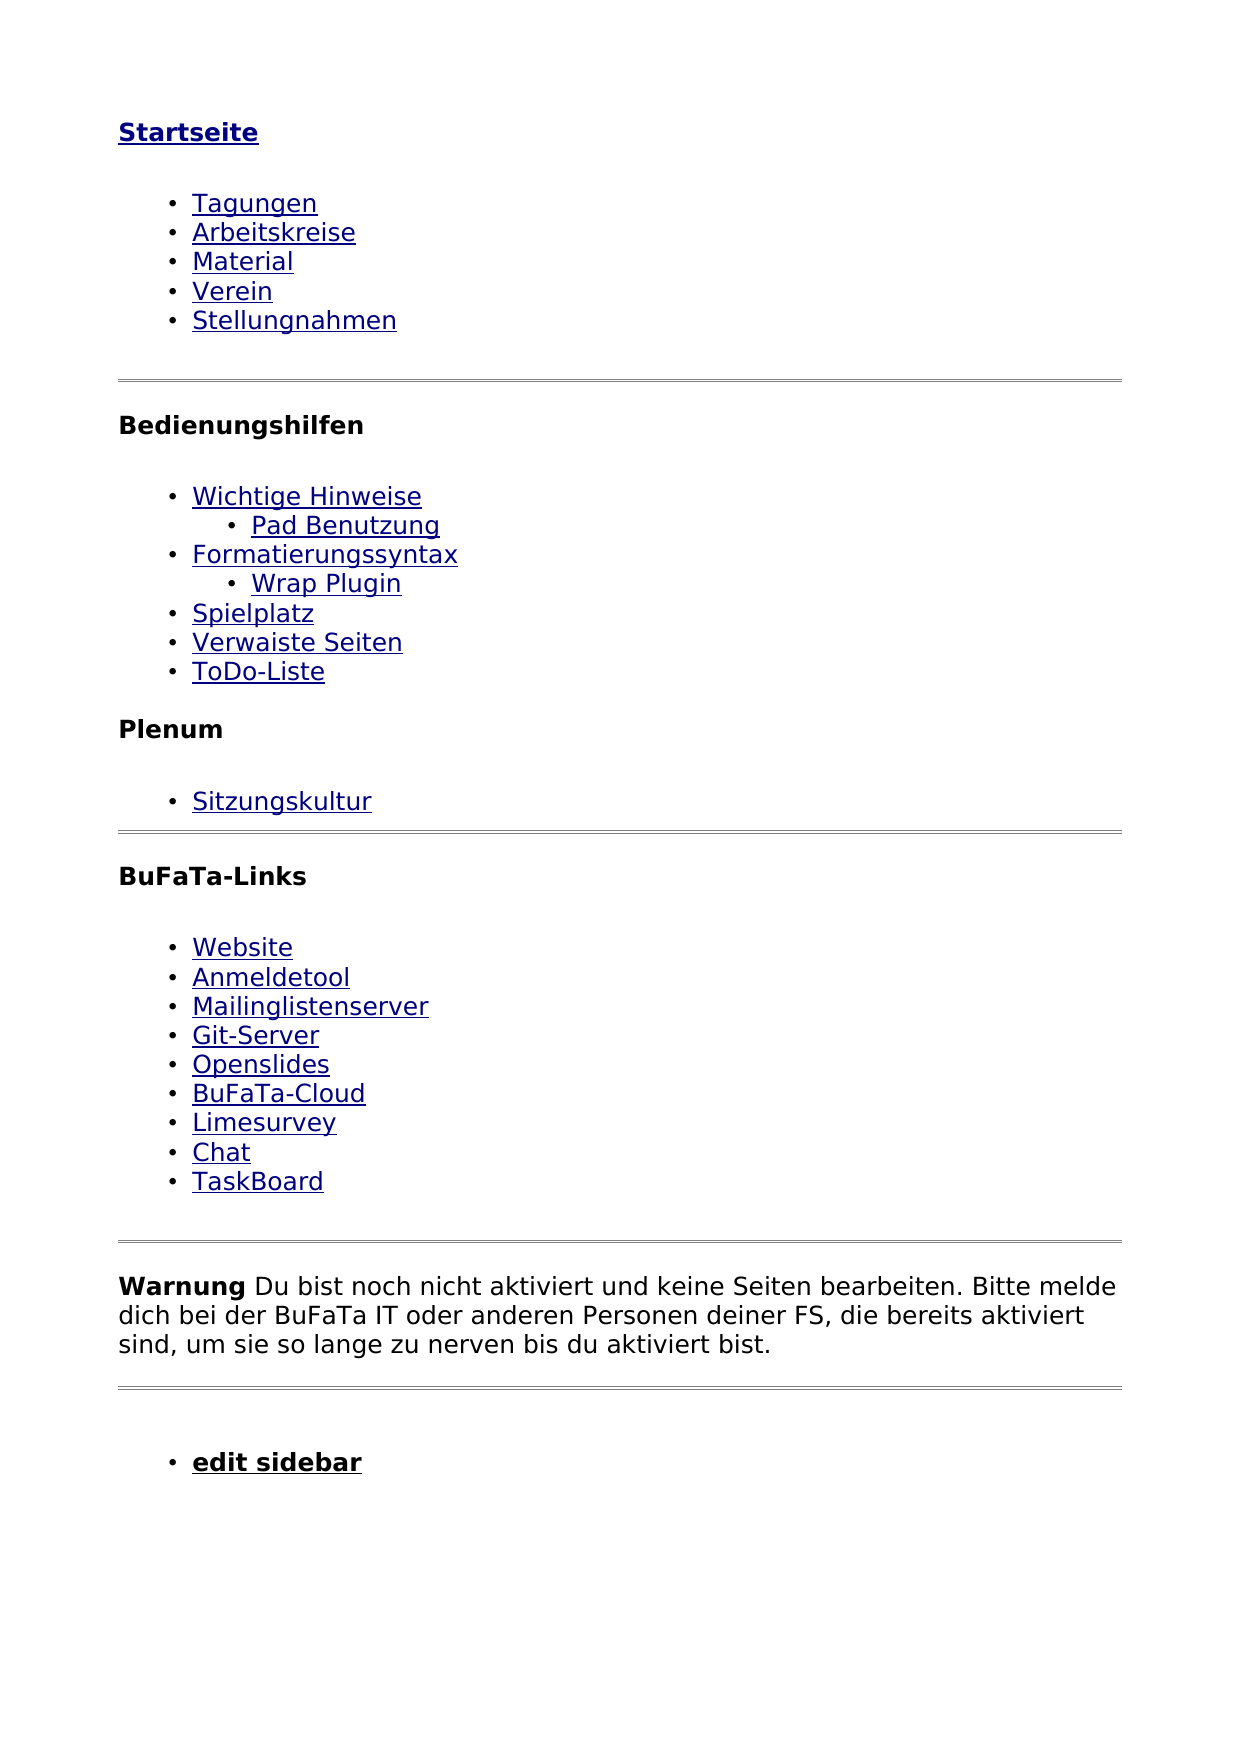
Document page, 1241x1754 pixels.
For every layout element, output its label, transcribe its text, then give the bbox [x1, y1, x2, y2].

list Mailinglistenserver [177, 992, 1122, 1021]
list Stellungnahmen [177, 306, 1122, 335]
list Git-Server [177, 1021, 1122, 1050]
list ToDo-Liste [177, 657, 1122, 686]
list BuFaTa-Cloud [177, 1079, 1122, 1108]
list Anmeldetool [177, 963, 1122, 992]
list Wrap Plugin [236, 569, 1122, 599]
list Sitzungskultur [177, 787, 1122, 816]
list Pad Benutzung [236, 511, 1122, 540]
list edit sidebar [177, 1448, 1122, 1477]
list Verein [177, 277, 1122, 306]
list Arbeitskreise [177, 218, 1122, 248]
list Spielplatz [177, 599, 1122, 628]
list Chat [177, 1138, 1122, 1167]
list Website [177, 933, 1122, 963]
list Formatierungssyntax [177, 540, 1122, 569]
text Plenum [118, 716, 1122, 745]
text Startseite [118, 118, 1122, 147]
text BuFaTa-Links [118, 862, 1122, 892]
list Verwaiste Seiten [177, 628, 1122, 657]
text Bedienungshilfen [118, 411, 1122, 440]
list Material [177, 248, 1122, 277]
list Wichtige Hinweise [177, 482, 1122, 511]
list Limesurvey [177, 1108, 1122, 1138]
list Openslides [177, 1050, 1122, 1079]
list Tagungen [177, 189, 1122, 218]
text Warnung Du bist noch nicht aktiviert und keine Seiten bearbeiten. Bitte melde dich bei der BuFaTa IT oder anderen Personen deiner FS, die bereits aktiviert sind, um sie so lange zu nerven bis du aktiviert bist. [118, 1272, 1122, 1359]
list TaskBoard [177, 1167, 1122, 1196]
